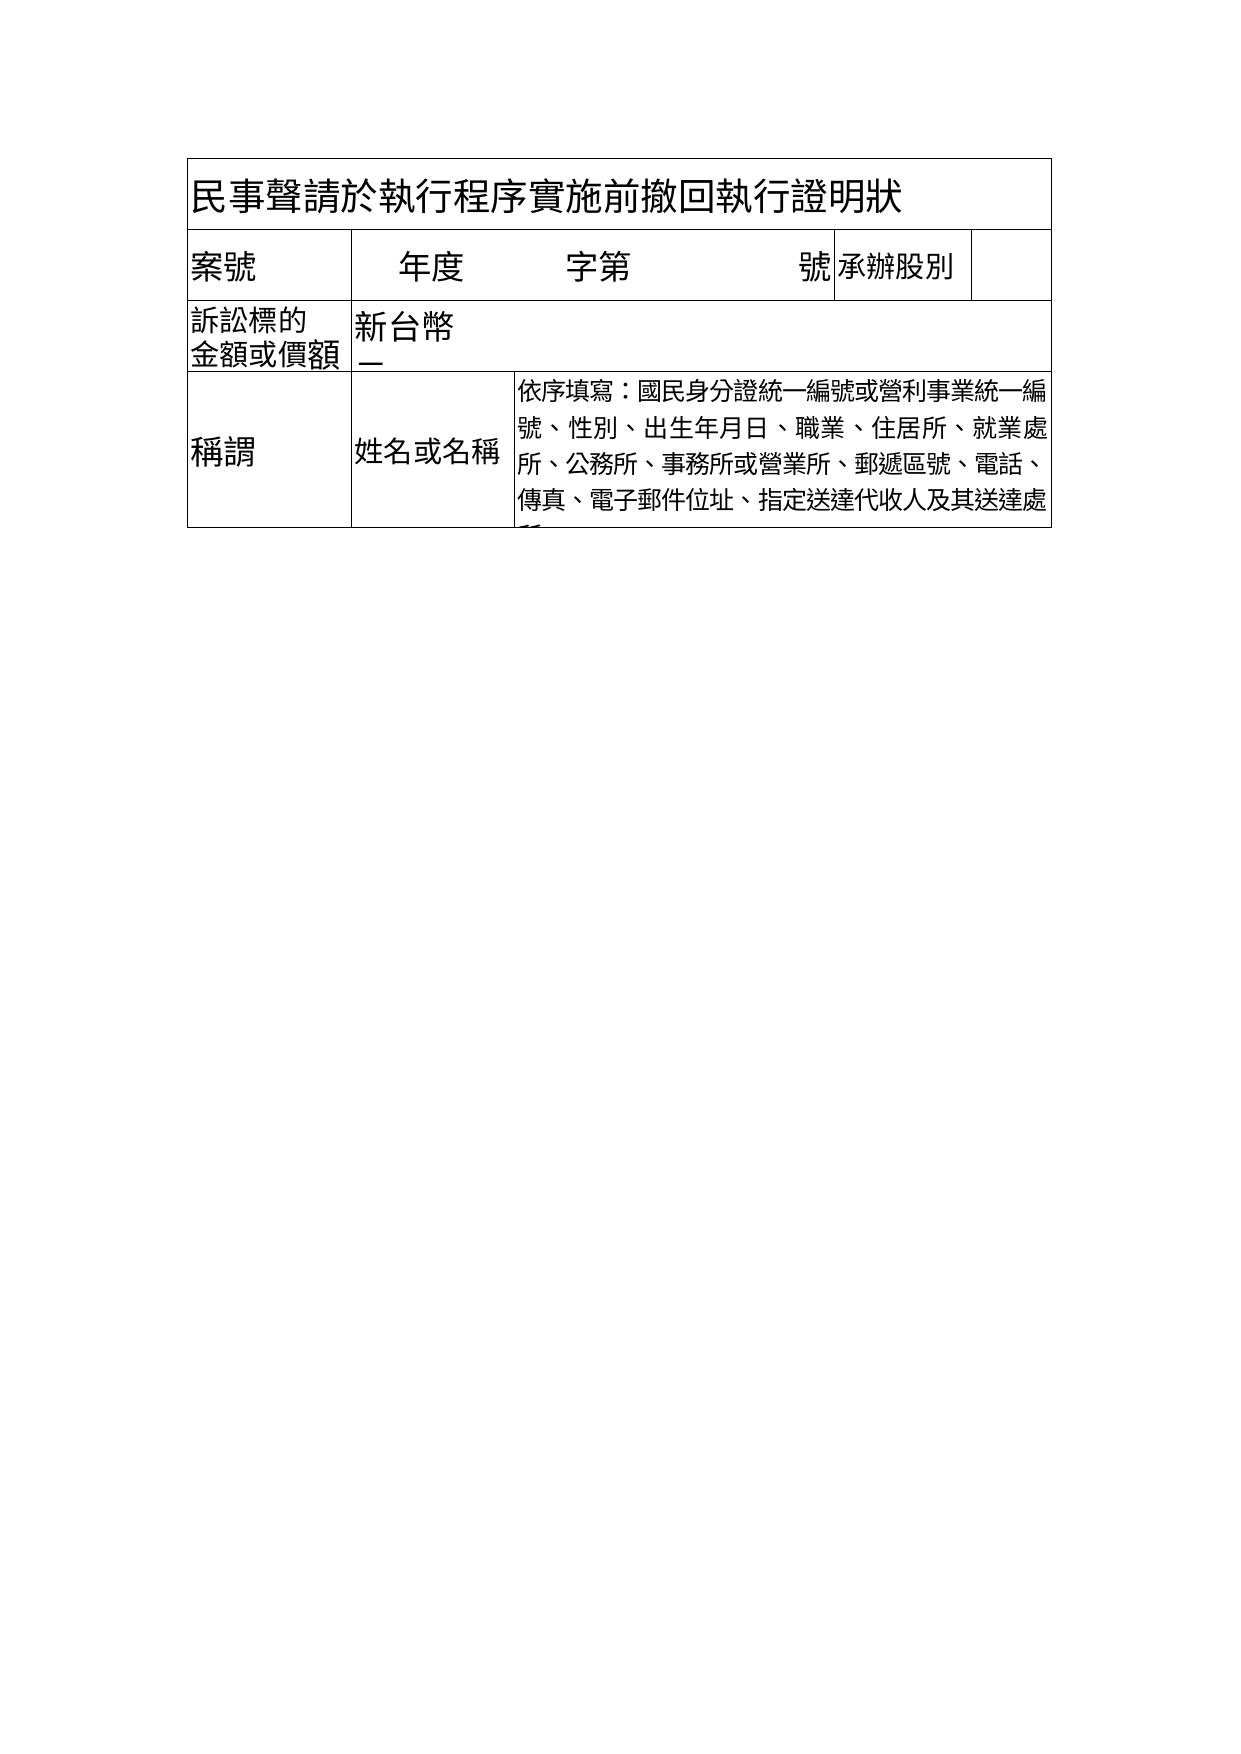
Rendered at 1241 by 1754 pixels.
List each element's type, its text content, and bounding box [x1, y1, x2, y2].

table_cell 承辦股別 [835, 230, 971, 300]
table_cell 稱謂 [188, 372, 351, 527]
table_cell 案號 [188, 230, 351, 300]
table_cell 新台幣 元 [352, 301, 1051, 371]
table_cell 訴訟標的 金額或價額 [188, 301, 351, 371]
table_cell 姓名或名稱 [352, 372, 514, 527]
table_cell 依序填寫：國民身分證統一編號或營利事業統一編號、性別、出生年月日、職業、住居所、就業處所、公務所、事務所或營業所、郵遞區號、電話、傳真、電子郵件位址、指定送達代收人及其送達處所。 [515, 372, 1051, 527]
table_cell [972, 230, 1051, 300]
table_cell 年度 字第 號 [352, 230, 834, 300]
table_header 民事聲請於執行程序實施前撤回執行證明狀 [188, 159, 1051, 229]
